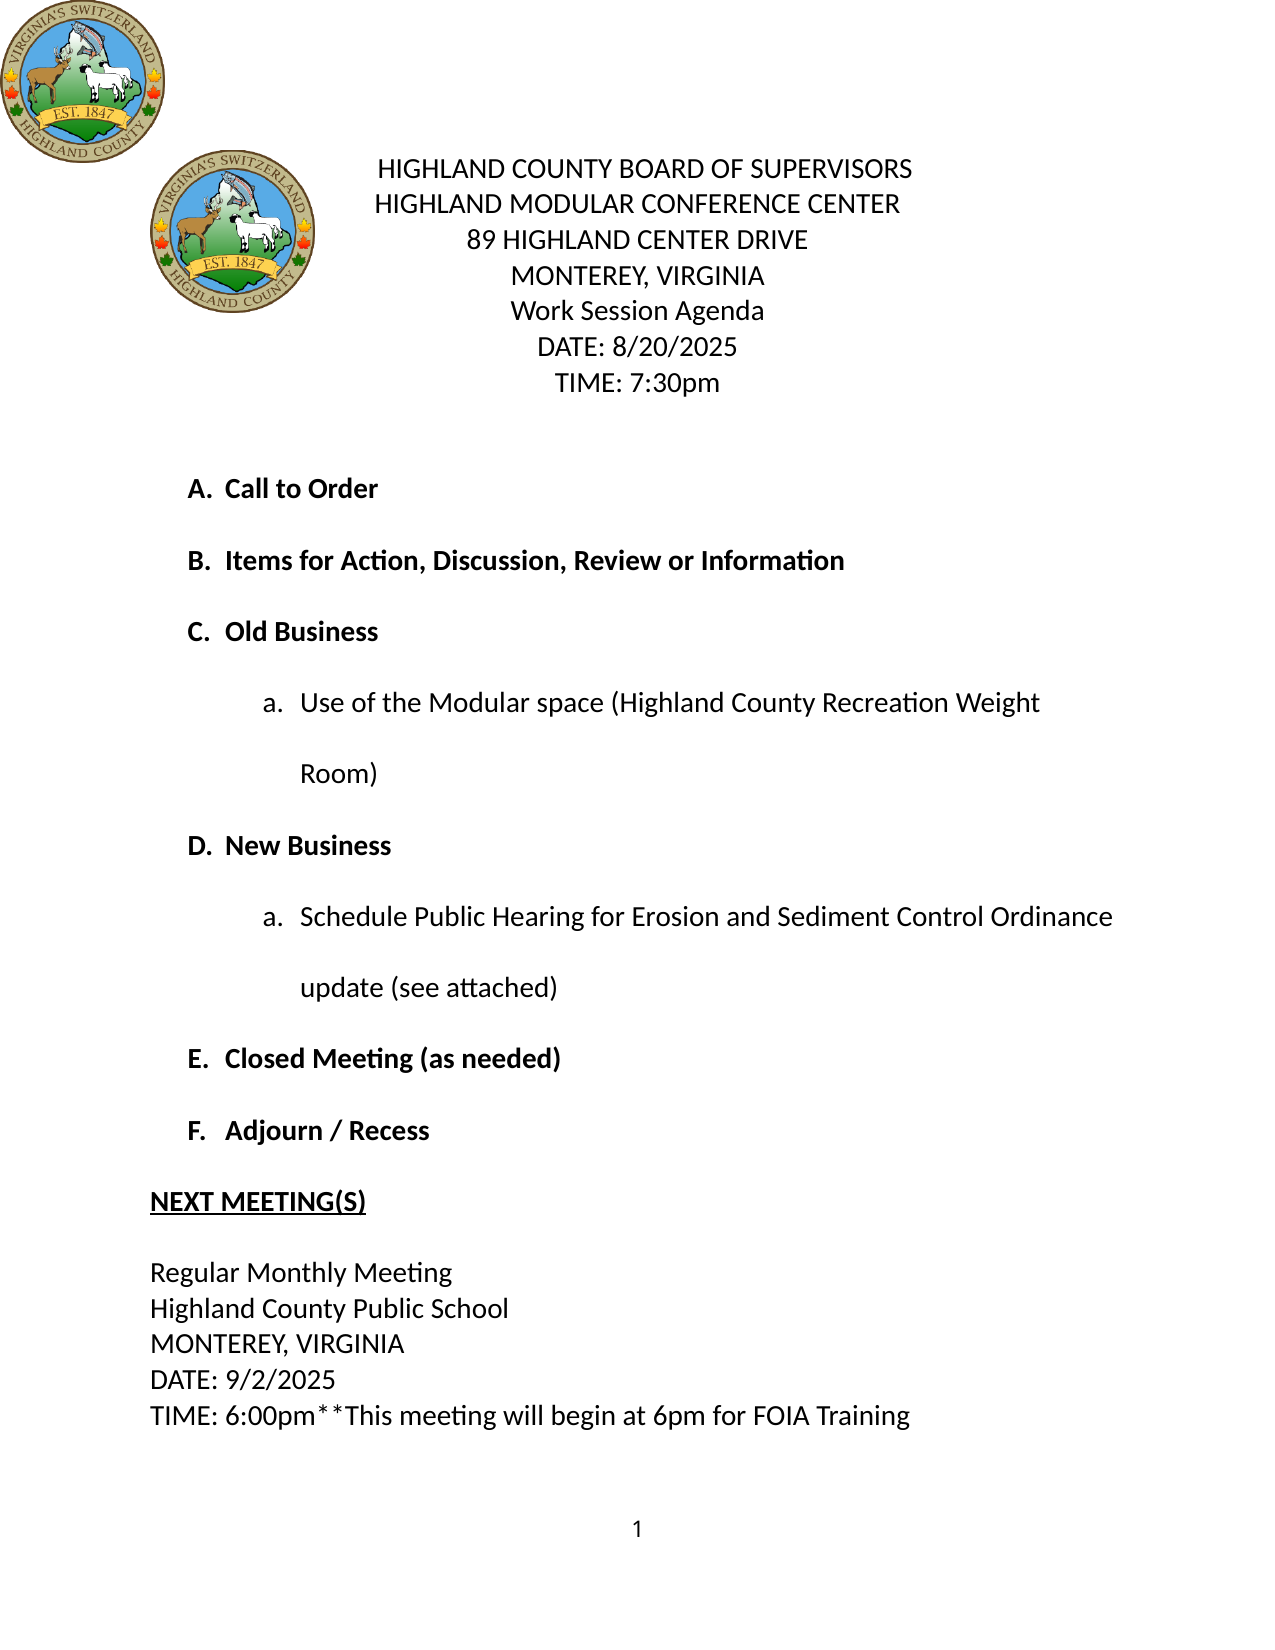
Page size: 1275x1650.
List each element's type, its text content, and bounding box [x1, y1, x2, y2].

list Schedule Public Hearing for Erosion and Sediment Control Ordinance update (see attached) [262, 898, 1125, 1005]
text MONTEREY, VIRGINIA [150, 1326, 1125, 1361]
text HIGHLAND MODULAR CONFERENCE CENTER [315, 186, 1125, 221]
text TIME: 6:00pm**This meeting will begin at 6pm for FOIA Training [150, 1397, 1125, 1432]
text MONTEREY, VIRGINIA [315, 257, 1125, 292]
text Regular Monthly Meeting [150, 1254, 1125, 1290]
text 89 HIGHLAND CENTER DRIVE [315, 221, 1125, 257]
text DATE: 9/2/2025 [150, 1361, 1125, 1397]
list New Business [187, 827, 1125, 862]
list Old Business [187, 613, 1125, 649]
text HIGHLAND COUNTY BOARD OF SUPERVISORS [315, 150, 1125, 186]
picture [0, 0, 315, 313]
list Use of the Modular space (Highland County Recreation Weight Room) [262, 684, 1125, 791]
text Work Session Agenda [150, 292, 1125, 328]
text Highland County Public School [150, 1290, 1125, 1326]
list Adjourn / Recess [187, 1112, 1125, 1147]
list Closed Meeting (as needed) [187, 1041, 1125, 1076]
list Items for Action, Discussion, Review or Information [187, 542, 1125, 577]
text NEXT MEETING(S) [150, 1183, 1125, 1219]
list Call to Order [187, 471, 1125, 506]
text DATE: 8/20/2025 [150, 328, 1125, 364]
text TIME: 7:30pm [150, 364, 1125, 399]
